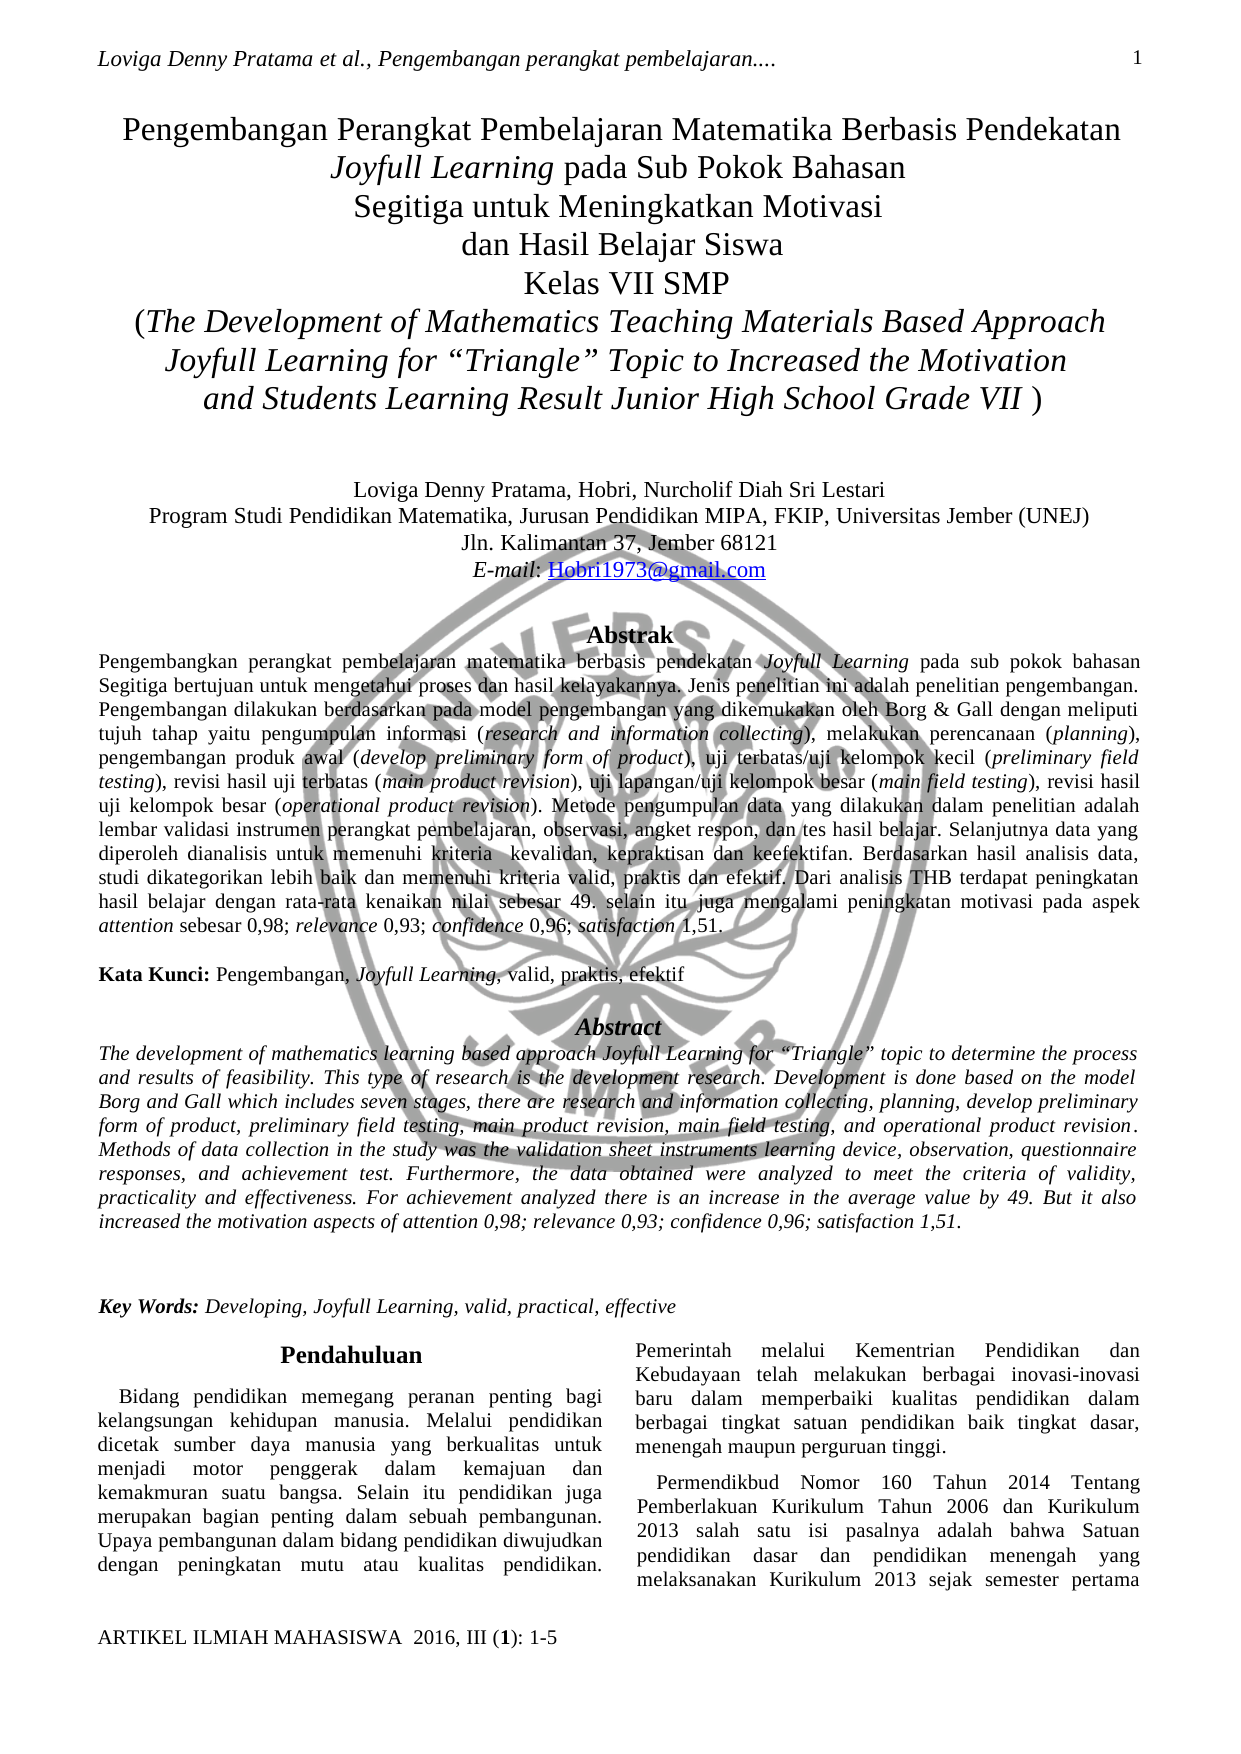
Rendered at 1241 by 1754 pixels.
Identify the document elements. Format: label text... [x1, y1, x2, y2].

text (The Development of Mathematics Teaching Materials Based Approach Joyfull Learning for “Triangle” Topic to Increased the Motivation [101, 301, 1144, 378]
text Pengembangan Perangkat Pembelajaran Matematika Berbasis Pendekatan Joyfull Learning pada Sub Pokok Bahasan [101, 109, 1144, 186]
text Pengembangkan perangkat pembelajaran matematika berbasis pendekatan Joyfull Learning pada sub pokok bahasan Segitiga bertujuan untuk mengetahui proses dan hasil kelayakannya. Jenis penelitian ini adalah penelitian pengembangan. Pengembangan dilakukan berdasarkan pada model pengembangan yang dikemukakan oleh Borg & Gall dengan meliputi tujuh tahap yaitu pengumpulan informasi (research and information collecting), melakukan perencanaan (planning), pengembangan produk awal (develop preliminary form of product), uji terbatas/uji kelompok kecil (preliminary field testing), revisi hasil uji terbatas (main product revision), uji lapangan/uji kelompok besar (main field testing), revisi hasil uji kelompok besar (operational product revision). Metode pengumpulan data yang dilakukan dalam penelitian adalah lembar validasi instrumen perangkat pembelajaran, observasi, angket respon, dan tes hasil belajar. Selanjutnya data yang diperoleh dianalisis untuk memenuhi kriteria kevalidan, kepraktisan dan keefektifan. Berdasarkan hasil analisis data, studi dikategorikan lebih baik dan memenuhi kriteria valid, praktis dan efektif. Dari analisis THB terdapat peningkatan hasil belajar dengan rata-rata kenaikan nilai sebesar 49. selain itu juga mengalami peningkatan motivasi pada aspek attention sebesar 0,98; relevance 0,93; confidence 0,96; satisfaction 1,51. [98, 649, 1141, 937]
picture [605, 1233, 635, 1247]
text Loviga Denny Pratama, Hobri, Nurcholif Diah Sri Lestari Program Studi Pendidikan Matematika, Jurusan Pendidikan MIPA, FKIP, Universitas Jember (UNEJ) Jln. Kalimantan 37, Jember 68121 E-mail: Hobri1973@gmail.com [97, 476, 1142, 582]
text Pendahuluan [97, 1208, 605, 1369]
text Pendahuluan [97, 105, 605, 476]
text Pemerintah melalui Kementrian Pendidikan dan Kebudayaan telah melakukan berbagai inovasi-inovasi baru dalam memperbaiki kualitas pendidikan dalam berbagai tingkat satuan pendidikan baik tingkat dasar, menengah maupun perguruan tinggi. [635, 1318, 1141, 1458]
text Segitiga untuk Meningkatkan Motivasi [101, 186, 1144, 224]
text Key Words: Developing, Joyfull Learning, valid, practical, effective [98, 1294, 1141, 1318]
picture [605, 986, 635, 1012]
text [635, 986, 1141, 1012]
text dan Hasil Belajar Siswa [101, 224, 1144, 263]
text The development of mathematics learning based approach Joyfull Learning for “Triangle” topic to determine the process and results of feasibility. This type of research is the development research. Development is done based on the model Borg and Gall which includes seven stages, there are research and information collecting, planning, develop preliminary form of product, preliminary field testing, main product revision, main field testing, and operational product revision. Methods of data collection in the study was the validation sheet instruments learning device, observation, questionnaire responses, and achievement test. Furthermore, the data obtained were analyzed to meet the criteria of validity, practicality and effectiveness. For achievement analyzed there is an increase in the average value by 49. But it also increased the motivation aspects of attention 0,98; relevance 0,93; confidence 0,96; satisfaction 1,51. [98, 1041, 1141, 1233]
text Kelas VII SMP [101, 263, 1144, 301]
text [635, 1233, 1141, 1294]
text Abstrak [98, 619, 1141, 649]
text Abstract [98, 1012, 1141, 1041]
text Bidang pendidikan memegang peranan penting bagi kelangsungan kehidupan manusia. Melalui pendidikan dicetak sumber daya manusia yang berkualitas untuk menjadi motor penggerak dalam kemajuan dan kemakmuran suatu bangsa. Selain itu pendidikan juga merupakan bagian penting dalam sebuah pembangunan. Upaya pembangunan dalam bidang pendidikan diwujudkan dengan peningkatan mutu atau kualitas pendidikan. [97, 1383, 603, 1576]
text [635, 582, 1141, 619]
picture [605, 447, 635, 476]
text [635, 417, 1141, 476]
picture [605, 937, 635, 961]
text Kata Kunci: Pengembangan, Joyfull Learning, valid, praktis, efektif [98, 961, 1141, 986]
text and Students Learning Result Junior High School Grade VII ) [101, 378, 1144, 417]
picture [605, 582, 635, 619]
text Pendahuluan [97, 582, 605, 1207]
text Permendikbud Nomor 160 Tahun 2014 Tentang Pemberlakuan Kurikulum Tahun 2006 dan Kurikulum 2013 salah satu isi pasalnya adalah bahwa Satuan pendidikan dasar dan pendidikan menengah yang melaksanakan Kurikulum 2013 sejak semester pertama [637, 1470, 1141, 1591]
